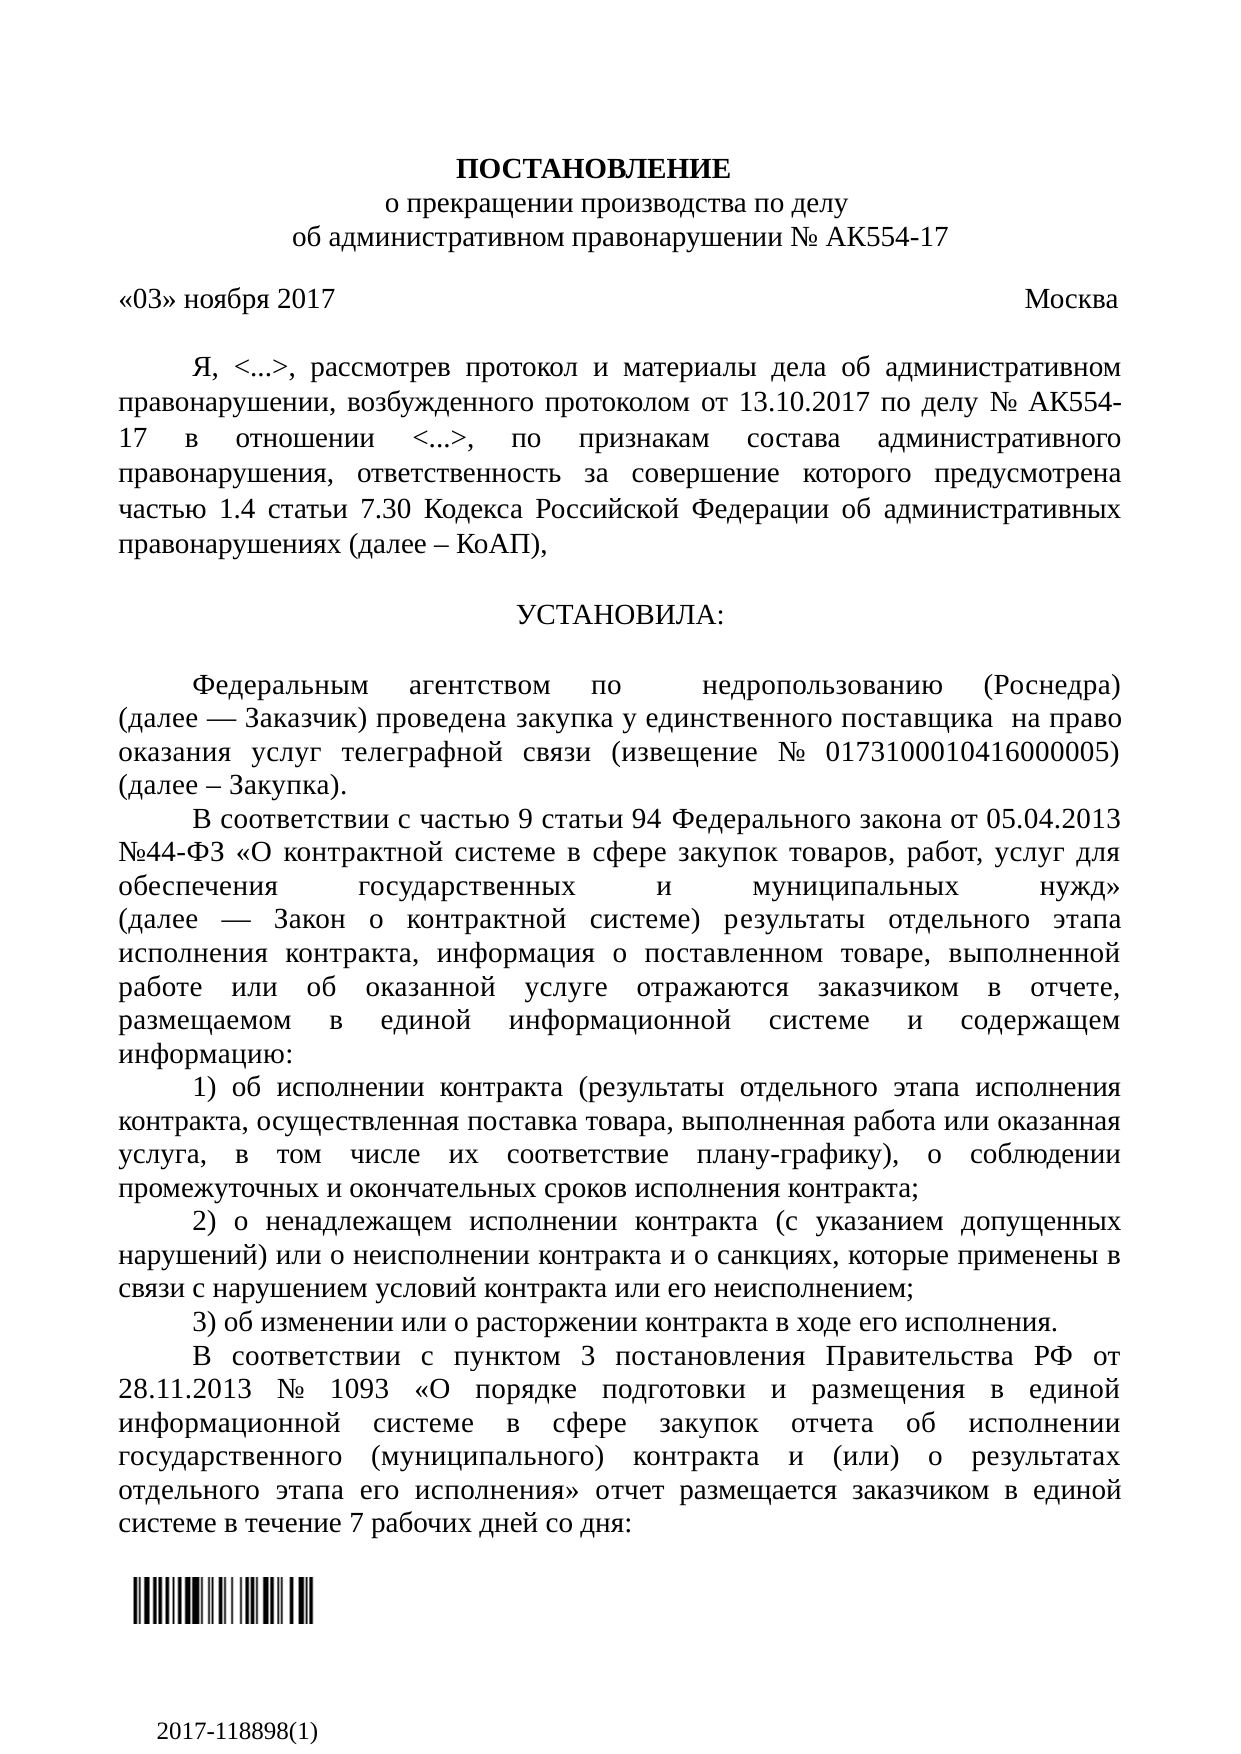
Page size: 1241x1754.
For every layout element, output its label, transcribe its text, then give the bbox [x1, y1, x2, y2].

text о прекращении производства по делу [118, 185, 1122, 219]
text ПОСТАНОВЛЕНИЕ [117, 152, 1078, 185]
text В соответствии с пунктом 3 постановления Правительства РФ от 28.11.2013 № 1093 «О порядке подготовки и размещения в единой информационной системе в сфере закупок отчета об исполнении государственного (муниципального) контракта и (или) о результатах отдельного этапа его исполнения» отчет размещается заказчиком в единой системе в течение 7 рабочих дней со дня: [118, 1338, 1122, 1539]
text Я, <...>, рассмотрев протокол и материалы дела об административном правонарушении, возбужденного протоколом от 13.10.2017 по делу № АК554-17 в отношении <...>, по признакам состава административного правонарушения, ответственность за совершение которого предусмотрена частью 1.4 статьи 7.30 Кодекса Российской Федерации об административных правонарушениях (далее – КоАП), [118, 348, 1122, 561]
text В соответствии с частью 9 статьи 94 Федерального закона от 05.04.2013 №44-ФЗ «О контрактной системе в сфере закупок товаров, работ, услуг для обеспечения государственных и муниципальных нужд» (далее — Закон о контрактной системе) результаты отдельного этапа исполнения контракта, информация о поставленном товаре, выполненной работе или об оказанной услуге отражаются заказчиком в отчете, размещаемом в единой информационной системе и содержащем информацию: [118, 801, 1122, 1069]
text 2) о ненадлежащем исполнении контракта (с указанием допущенных нарушений) или о неисполнении контракта и о санкциях, которые применены в связи с нарушением условий контракта или его неисполнением; [118, 1203, 1122, 1304]
text 1) об исполнении контракта (результаты отдельного этапа исполнения контракта, осуществленная поставка товара, выполненная работа или оказанная услуга, в том числе их соответствие плану-графику), о соблюдении промежуточных и окончательных сроков исполнения контракта; [118, 1069, 1122, 1203]
text «03» ноября 2017 Москва [118, 281, 1122, 314]
text Федеральным агентством по недропользованию (Роснедра) (далее — Заказчик) проведена закупка у единственного поставщика на право оказания услуг телеграфной связи (извещение № 0173100010416000005) (далее – Закупка). [118, 667, 1122, 801]
text об административном правонарушении № АК554-17 [118, 219, 1122, 252]
picture [118, 1577, 331, 1624]
text УСТАНОВИЛА: [118, 596, 1122, 631]
text 3) об изменении или о расторжении контракта в ходе его исполнения. [118, 1304, 1122, 1338]
